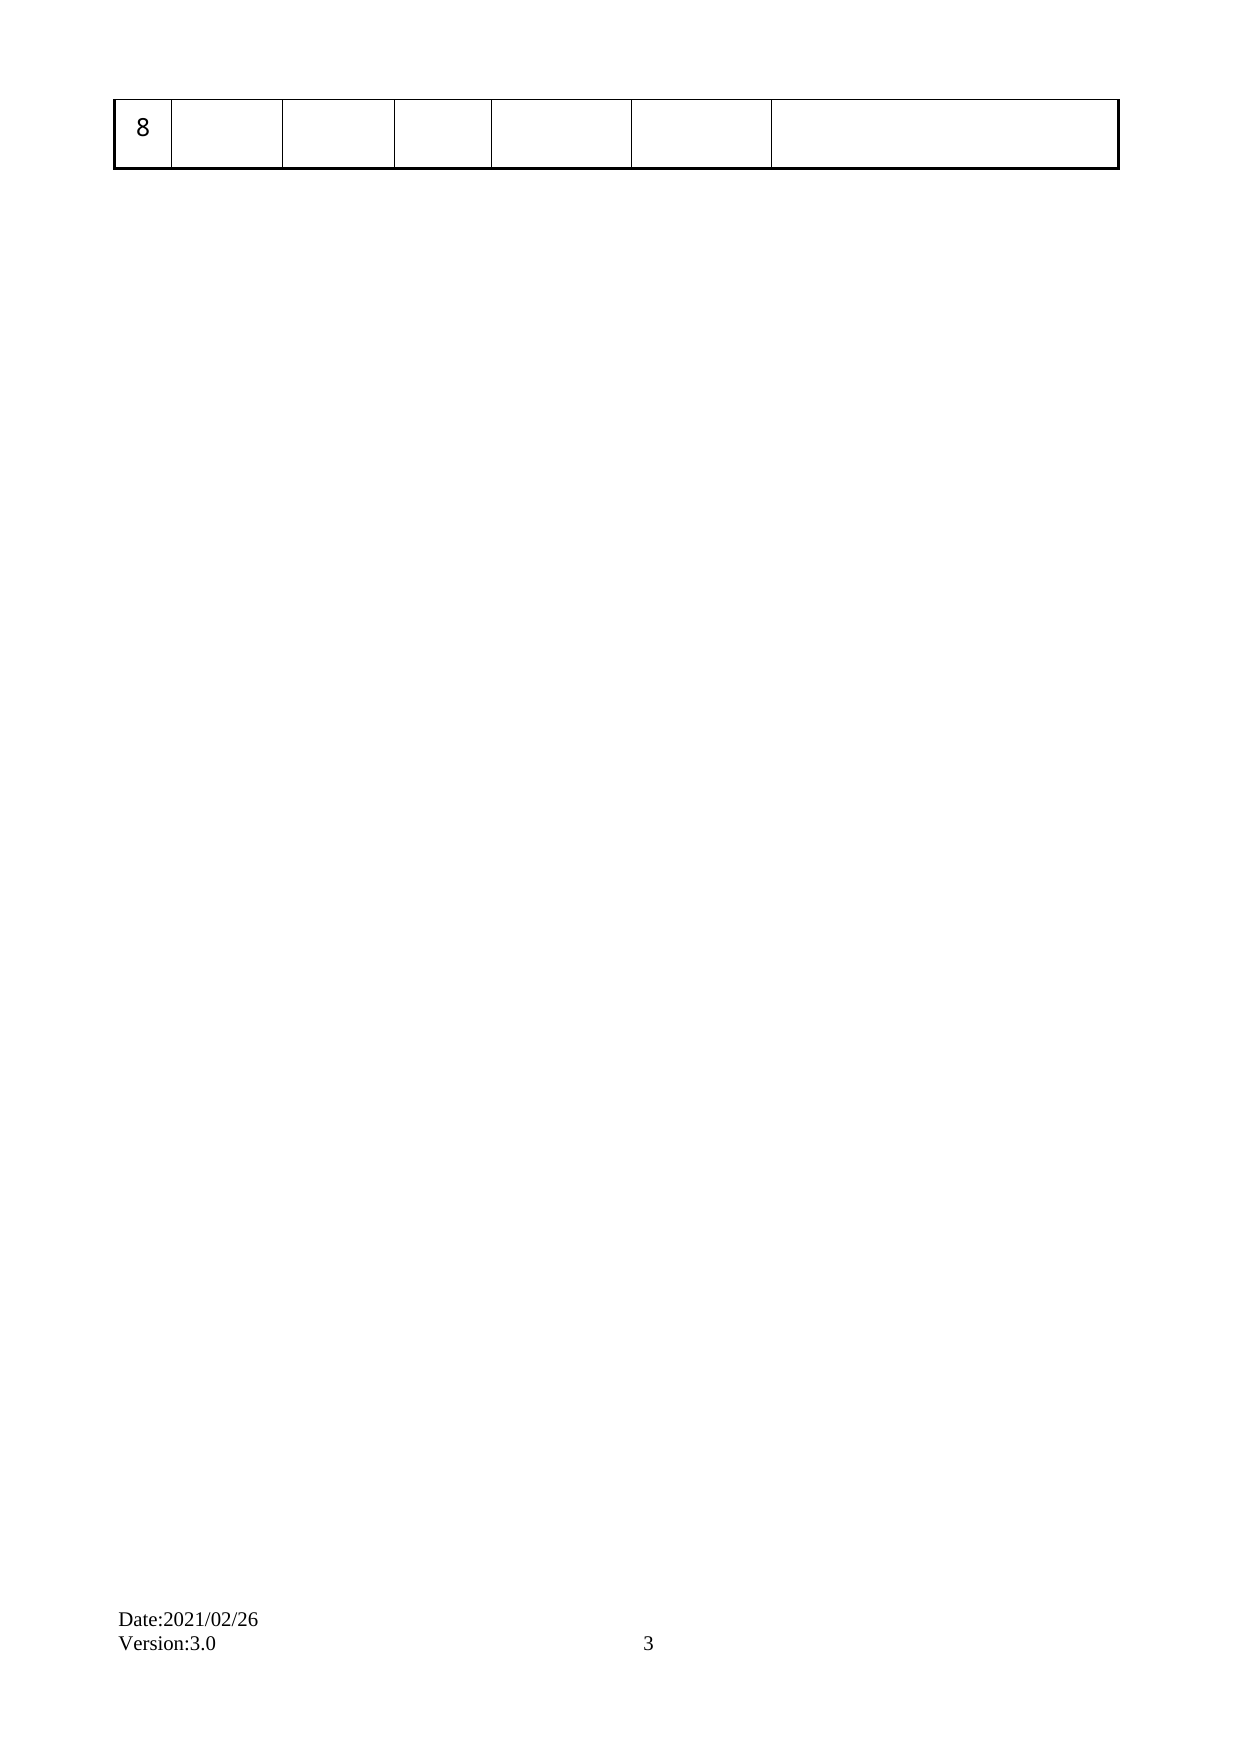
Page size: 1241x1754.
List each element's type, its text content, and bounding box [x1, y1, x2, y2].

table_cell [283, 100, 394, 167]
table_cell [172, 100, 282, 167]
table_cell [632, 100, 771, 167]
table_cell [772, 100, 1117, 167]
table_cell [395, 100, 491, 167]
table_cell 8 [116, 100, 171, 167]
table_cell [492, 100, 631, 167]
